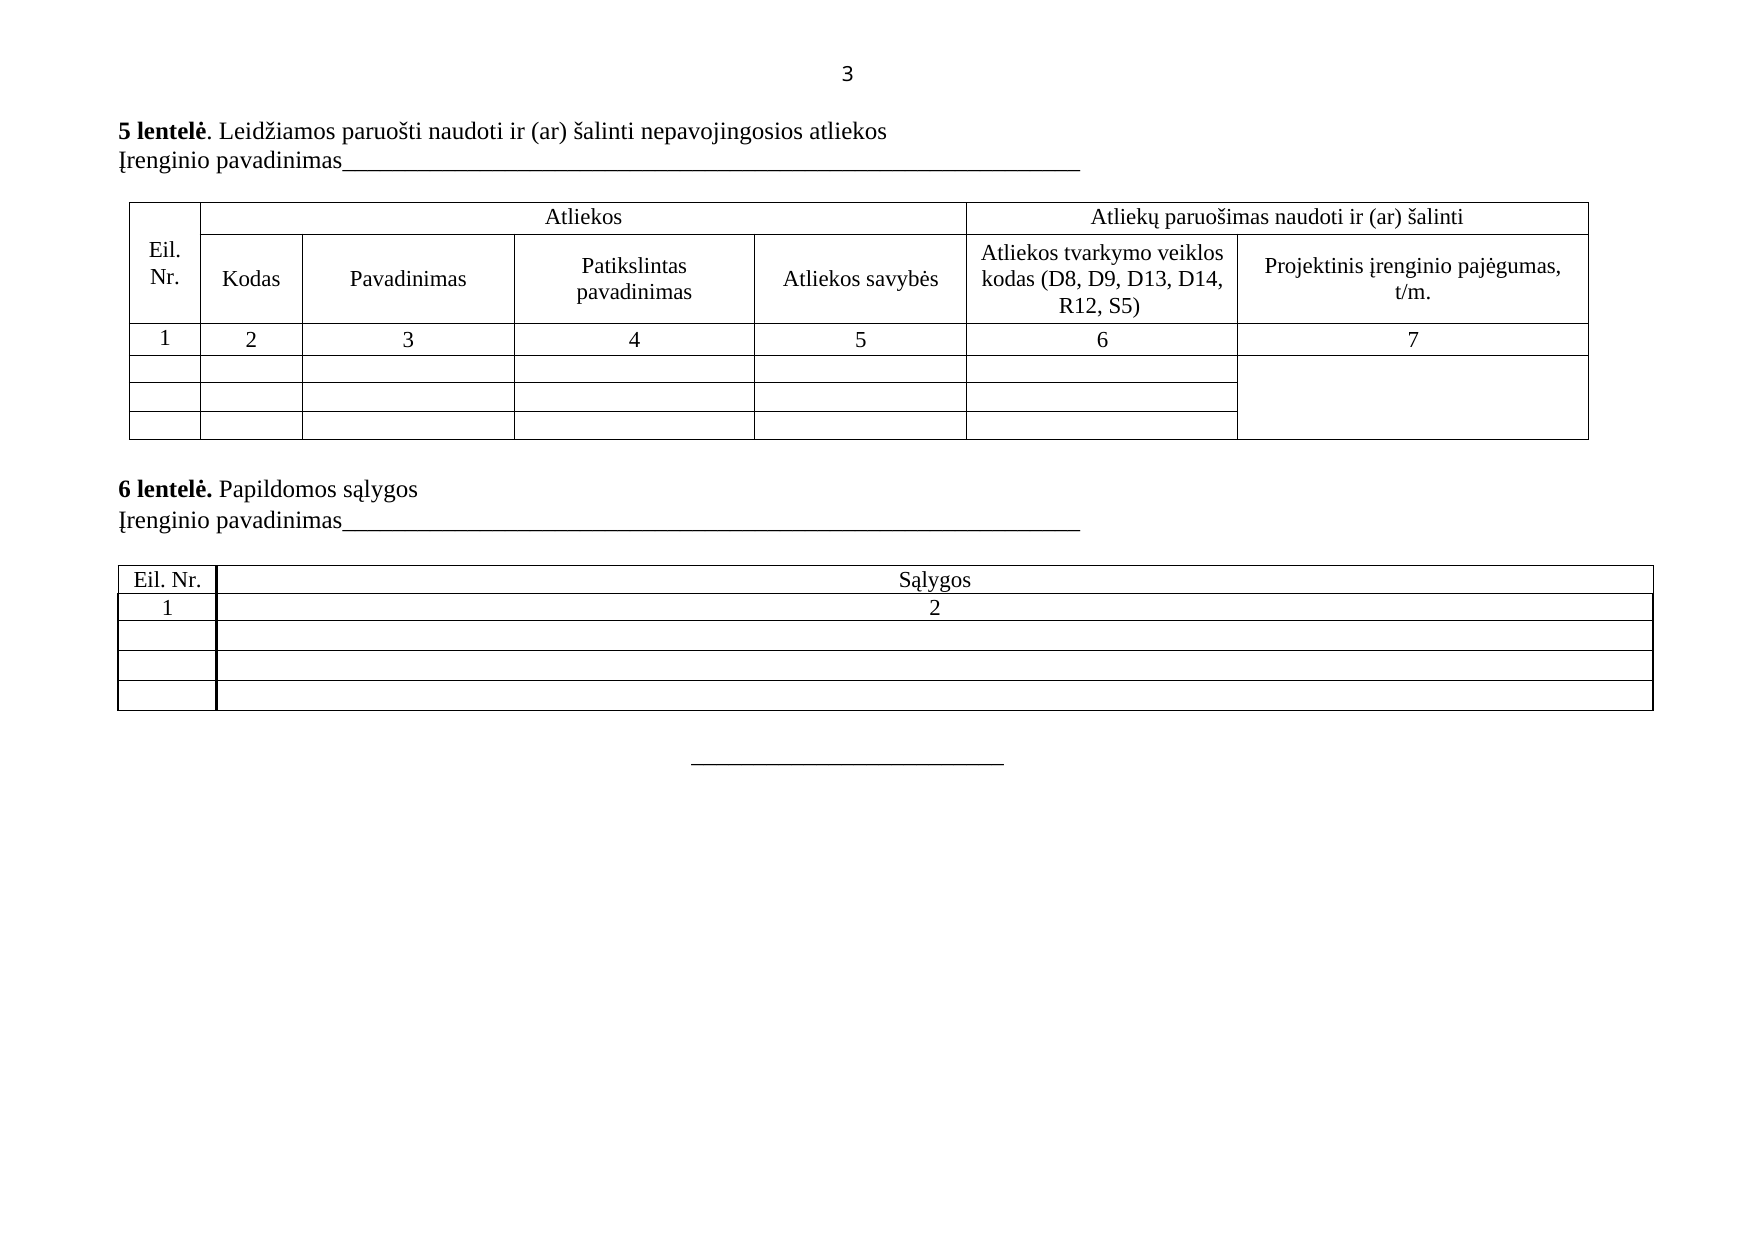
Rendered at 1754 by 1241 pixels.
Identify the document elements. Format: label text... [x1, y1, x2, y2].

table_cell [130, 412, 200, 439]
table_cell [967, 412, 1237, 439]
table_cell Projektinis įrenginio pajėgumas, t/m. [1238, 235, 1588, 322]
table_cell 7 [1238, 324, 1588, 355]
table_cell 1 [119, 594, 215, 620]
table_cell [218, 621, 1652, 650]
text 5 lentelė. Leidžiamos paruošti naudoti ir (ar) šalinti nepavojingosios atliekos [118, 116, 1577, 145]
table_cell Pavadinimas [303, 235, 514, 322]
text 6 lentelė. Papildomos sąlygos [118, 472, 1577, 503]
table_cell [515, 356, 754, 382]
table_cell 3 [303, 324, 514, 355]
text _________________________ [118, 739, 1577, 768]
table_cell [201, 383, 302, 411]
table_cell [515, 412, 754, 439]
table_cell [130, 383, 200, 411]
table_cell [303, 383, 514, 411]
table_cell [967, 383, 1237, 411]
table_cell [1238, 356, 1588, 439]
table_cell Atliekos savybės [755, 235, 966, 322]
table_cell [967, 356, 1237, 382]
table_cell [119, 621, 215, 650]
table_cell Atliekos tvarkymo veiklos kodas (D8, D9, D13, D14, R12, S5) [967, 235, 1237, 322]
text Įrenginio pavadinimas [118, 145, 1577, 173]
table_cell [515, 383, 754, 411]
table_cell [130, 356, 200, 382]
table_cell [755, 412, 966, 439]
table_header Eil. Nr. [119, 566, 215, 593]
table_cell 5 [755, 324, 966, 355]
table_cell [201, 356, 302, 382]
table_header Atliekų paruošimas naudoti ir (ar) šalinti [967, 203, 1588, 233]
table_cell 2 [218, 594, 1652, 620]
table_cell [755, 356, 966, 382]
table_header Atliekos [201, 203, 966, 233]
table_cell 1 [130, 324, 200, 355]
table_cell [119, 651, 215, 680]
text Įrenginio pavadinimas [118, 503, 1577, 534]
table_cell Patikslintas pavadinimas [515, 235, 754, 322]
table_cell 6 [967, 324, 1237, 355]
table_cell [201, 412, 302, 439]
table_cell [218, 651, 1652, 680]
table_cell [303, 412, 514, 439]
table_cell [119, 681, 215, 709]
table_cell [218, 681, 1652, 709]
table_cell [755, 383, 966, 411]
table_header Eil. Nr. [130, 203, 200, 322]
table_cell [303, 356, 514, 382]
table_cell Kodas [201, 235, 302, 322]
table_cell 4 [515, 324, 754, 355]
table_header Sąlygos [218, 566, 1653, 593]
table_cell 2 [201, 324, 302, 355]
